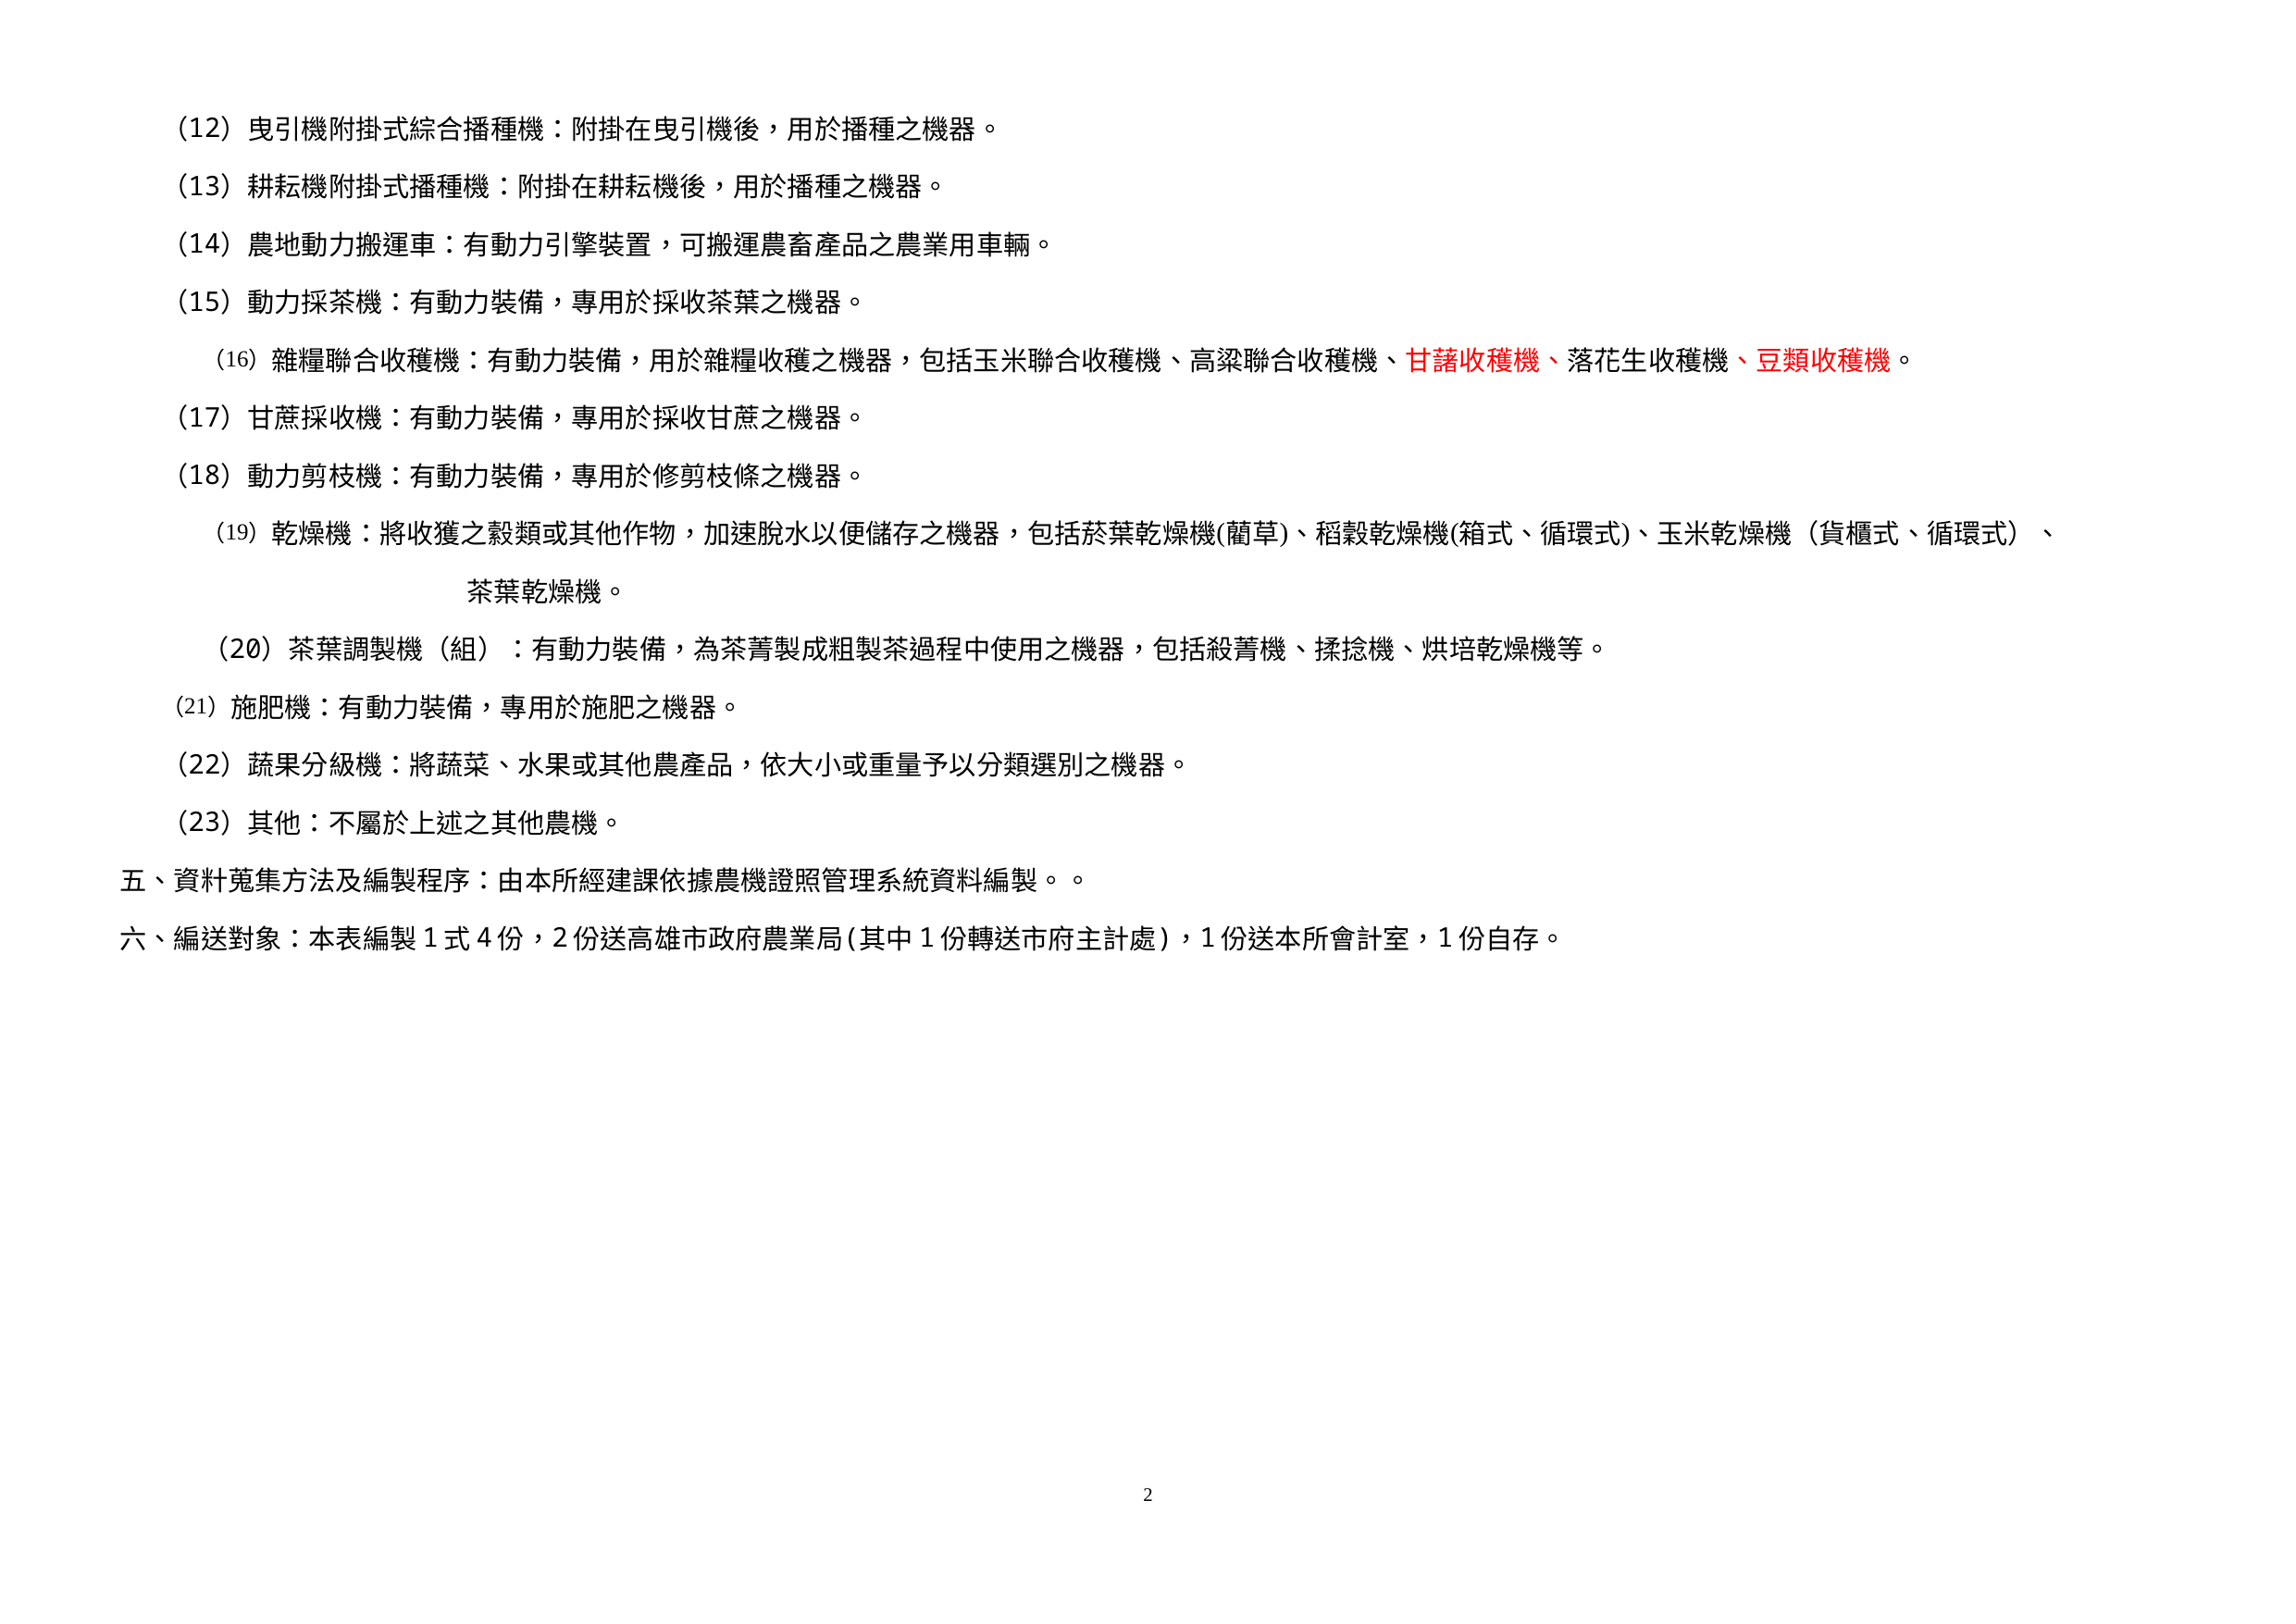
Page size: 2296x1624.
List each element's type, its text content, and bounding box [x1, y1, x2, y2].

table_cell 耕耘機附掛式播種機：附掛在耕耘機後，用於播種之機器。 [109, 146, 2080, 205]
table_cell 茶葉調製機（組）：有動力裝備，為茶菁製成粗製茶過程中使用之機器，包括殺菁機、揉捻機、烘培乾燥機等。 [109, 609, 2080, 667]
table_cell 甘蔗採收機：有動力裝備，專用於採收甘蔗之機器。 [109, 378, 2080, 436]
table_cell 六、編送對象：本表編製1式4份，2份送高雄市政府農業局(其中1份轉送市府主計處)，1份送本所會計室，1份自存。 [109, 899, 2080, 956]
table_cell 雜糧聯合收穫機：有動力裝備，用於雜糧收穫之機器，包括玉米聯合收穫機、高粱聯合收穫機、甘藷收穫機、落花生收穫機、豆類收穫機。 [109, 320, 2080, 378]
table_cell 動力剪枝機：有動力裝備，專用於修剪枝條之機器。 [109, 436, 2080, 493]
table_cell 施肥機：有動力裝備，專用於施肥之機器。 [109, 667, 2080, 725]
table_cell 乾燥機：將收獲之縠類或其他作物，加速脫水以便儲存之機器，包括菸葉乾燥機(藺草)、稻穀乾燥機(箱式、循環式)、玉米乾燥機（貨櫃式、循環式）、茶葉乾燥機。 [109, 493, 2080, 609]
table_cell 曳引機附掛式綜合播種機：附掛在曳引機後，用於播種之機器。 [109, 89, 2080, 146]
table_cell 五、資籵蒐集方法及編製程序：由本所經建課依據農機證照管理系統資料編製。。 [109, 840, 2080, 899]
table_cell 動力採茶機：有動力裝備，專用於採收茶葉之機器。 [109, 262, 2080, 320]
table_cell 蔬果分級機：將蔬菜、水果或其他農產品，依大小或重量予以分類選別之機器。 其他：不屬於上述之其他農機。 [109, 725, 2080, 840]
table_cell 農地動力搬運車：有動力引擎裝置，可搬運農畜產品之農業用車輛。 [109, 205, 2080, 262]
